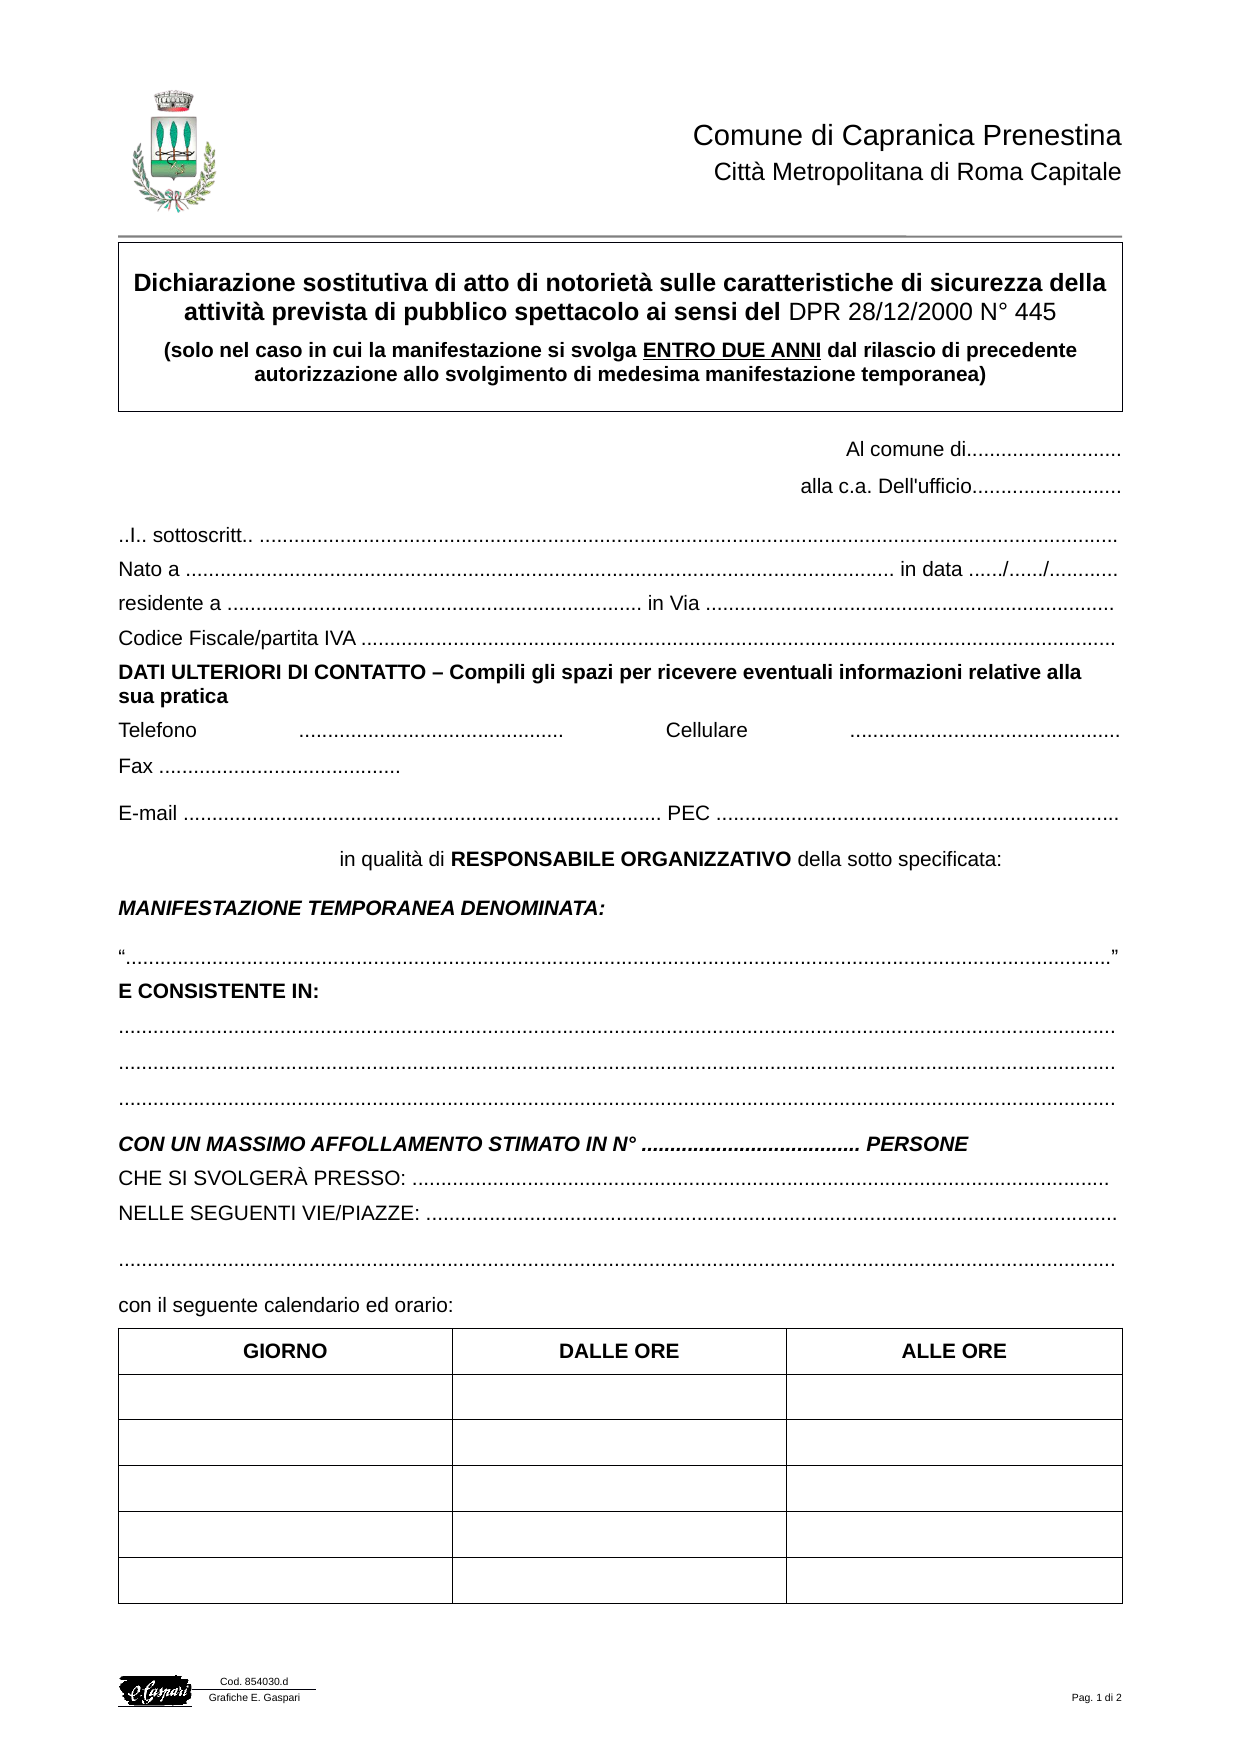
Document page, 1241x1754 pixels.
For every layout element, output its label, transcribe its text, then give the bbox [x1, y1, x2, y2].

table_header GIORNO [119, 1329, 452, 1373]
table_header DALLE ORE [453, 1329, 786, 1373]
table_cell [119, 1466, 452, 1511]
table_header Dichiarazione sostitutiva di atto di notorietà sulle caratteristiche di sicurezza della attività prevista di pubblico spettacolo ai sensi del DPR 28/12/2000 N° 445 (solo nel caso in cui la manifestazione si svolga ENTRO DUE ANNI dal rilascio di precedente autorizzazione allo svolgimento di medesima manifestazione temporanea) [119, 243, 1122, 411]
table_cell [787, 1558, 1122, 1603]
table_cell [787, 1512, 1122, 1557]
text ..I.. sottoscritt.. ..................................................................................................................................................... [118, 522, 1122, 546]
table_header ALLE ORE [787, 1329, 1122, 1373]
text Al comune di........................... [118, 437, 1122, 461]
text E CONSISTENTE IN: [118, 979, 1122, 1003]
table_cell [787, 1375, 1122, 1419]
text “...........................................................................................................................................................................” [118, 945, 1122, 969]
table_cell [453, 1420, 786, 1465]
subtitle CON UN MASSIMO AFFOLLAMENTO STIMATO IN N° ...................................... PERSONE [118, 1132, 1122, 1156]
text in qualità di RESPONSABILE ORGANIZZATIVO della sotto specificata: [266, 847, 1122, 871]
text ....................................................................................................................................................................................................................................................................................................................................................................................................................................................................................................................................... [118, 1014, 1122, 1109]
text Nato a ........................................................................................................................... in data ....../....../............ [118, 557, 1122, 581]
text residente a ........................................................................ in Via ....................................................................... [118, 591, 1122, 615]
text Città Metropolitana di Roma Capitale [224, 157, 1122, 185]
text NELLE SEGUENTI VIE/PIAZZE: ........................................................................................................................ [118, 1201, 1122, 1224]
text E-mail ................................................................................... PEC ...................................................................... [118, 801, 1122, 824]
text Comune di Capranica Prenestina [224, 118, 1122, 152]
table_cell [453, 1512, 786, 1557]
table_cell [787, 1420, 1122, 1465]
text DATI ULTERIORI DI CONTATTO – Compili gli spazi per ricevere eventuali informazioni relative alla sua pratica [118, 660, 1122, 708]
text alla c.a. Dell'ufficio.......................... [118, 473, 1122, 497]
table_cell [119, 1512, 452, 1557]
text Telefono .............................................. Cellulare ............................................... Fax .......................................... [118, 718, 1122, 778]
table_cell [453, 1466, 786, 1511]
text con il seguente calendario ed orario: [118, 1293, 1122, 1317]
picture [122, 87, 224, 219]
text Codice Fiscale/partita IVA ................................................................................................................................... [118, 626, 1122, 649]
subtitle MANIFESTAZIONE TEMPORANEA DENOMINATA: [118, 896, 1122, 920]
text CHE SI SVOLGERÀ PRESSO: ......................................................................................................................... [118, 1166, 1122, 1190]
text ............................................................................................................................................................................. [118, 1247, 1122, 1271]
table_cell [453, 1375, 786, 1419]
table_cell [787, 1466, 1122, 1511]
table_cell [119, 1375, 452, 1419]
table_cell [119, 1420, 452, 1465]
table_cell [453, 1558, 786, 1603]
table_cell [119, 1558, 452, 1603]
picture [118, 1674, 192, 1706]
